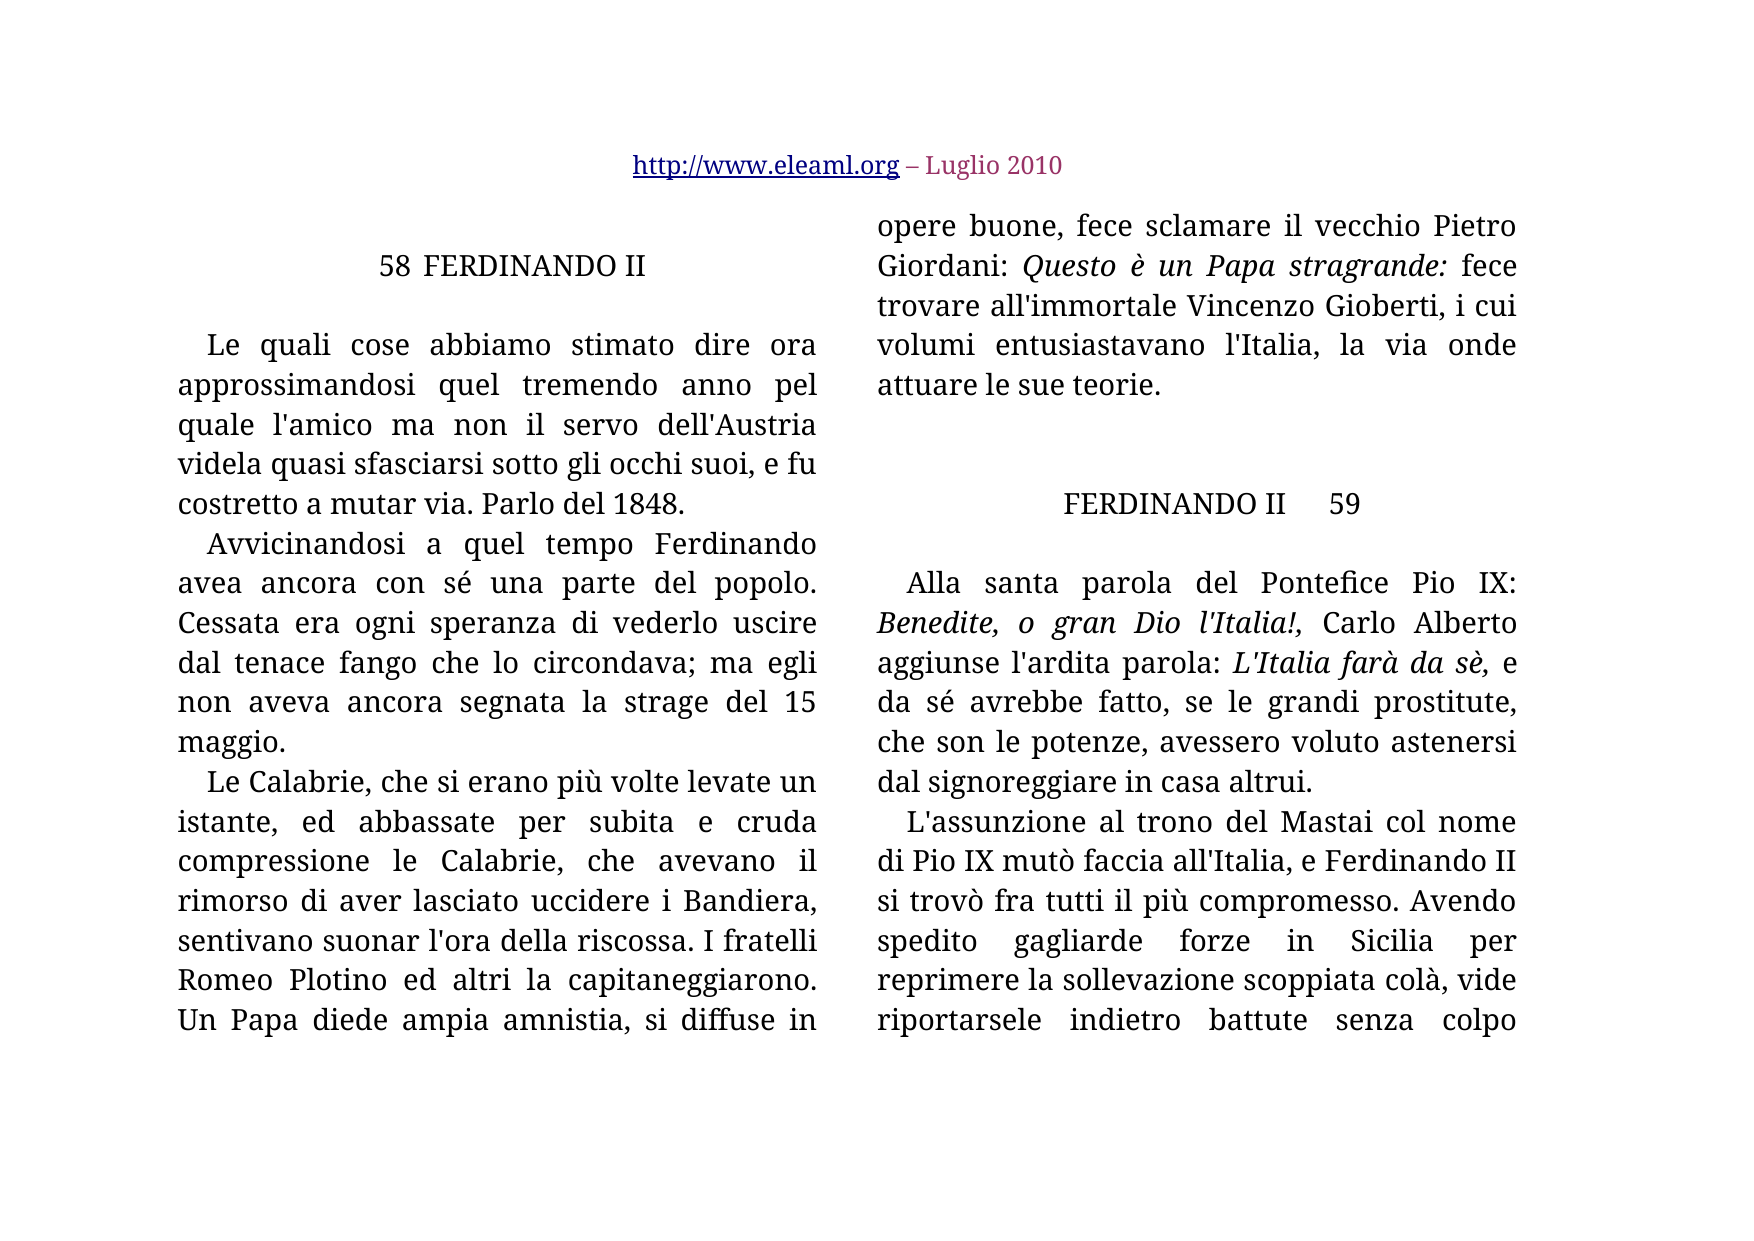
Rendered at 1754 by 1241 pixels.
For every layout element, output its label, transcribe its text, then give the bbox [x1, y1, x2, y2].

text Le quali cose abbiamo stimato dire ora approssimandosi quel tremendo anno pel quale l'amico ma non il servo dell'Austria videla quasi sfasciarsi sotto gli occhi suoi, e fu costretto a mutar via. Parlo del 1848. [177, 324, 818, 523]
text Alla santa parola del Pontefice Pio IX: Benedite, o gran Dio l'Italia!, Carlo Alberto aggiunse l'ardita parola: L'Italia farà da sè, e da sé avrebbe fatto, se le grandi prostitute, che son le potenze, avessero voluto astenersi dal signoreggiare in casa altrui. [877, 563, 1518, 801]
text L'assunzione al trono del Mastai col nome di Pio IX mutò faccia all'Italia, e Ferdinando II si trovò fra tutti il più compromesso. Avendo spedito gagliarde forze in Sicilia per reprimere la sollevazione scoppiata colà, vide riportarsele indietro battute senza colpo [877, 801, 1518, 1039]
text FERDINANDO II 59 [877, 483, 1518, 523]
text opere buone, fece sclamare il vecchio Pietro Giordani: Questo è un Papa stragrande: fece trovare all'immortale Vincenzo Gioberti, i cui volumi entusiastavano l'Italia, la via onde attuare le sue teorie. [877, 206, 1518, 404]
text Le Calabrie, che si erano più volte levate un istante, ed abbassate per subita e cruda compressione le Calabrie, che avevano il rimorso di aver lasciato uccidere i Bandiera, sentivano suonar l'ora della riscossa. I fratelli Romeo Plotino ed altri la capitaneggiarono. Un Papa diede ampia amnistia, si diffuse in [177, 761, 818, 1039]
text 58 FERDINANDO II [177, 245, 818, 285]
text Avvicinandosi a quel tempo Ferdinando avea ancora con sé una parte del popolo. Cessata era ogni speranza di vederlo uscire dal tenace fango che lo circondava; ma egli non aveva ancora segnata la strage del 15 maggio. [177, 523, 818, 761]
